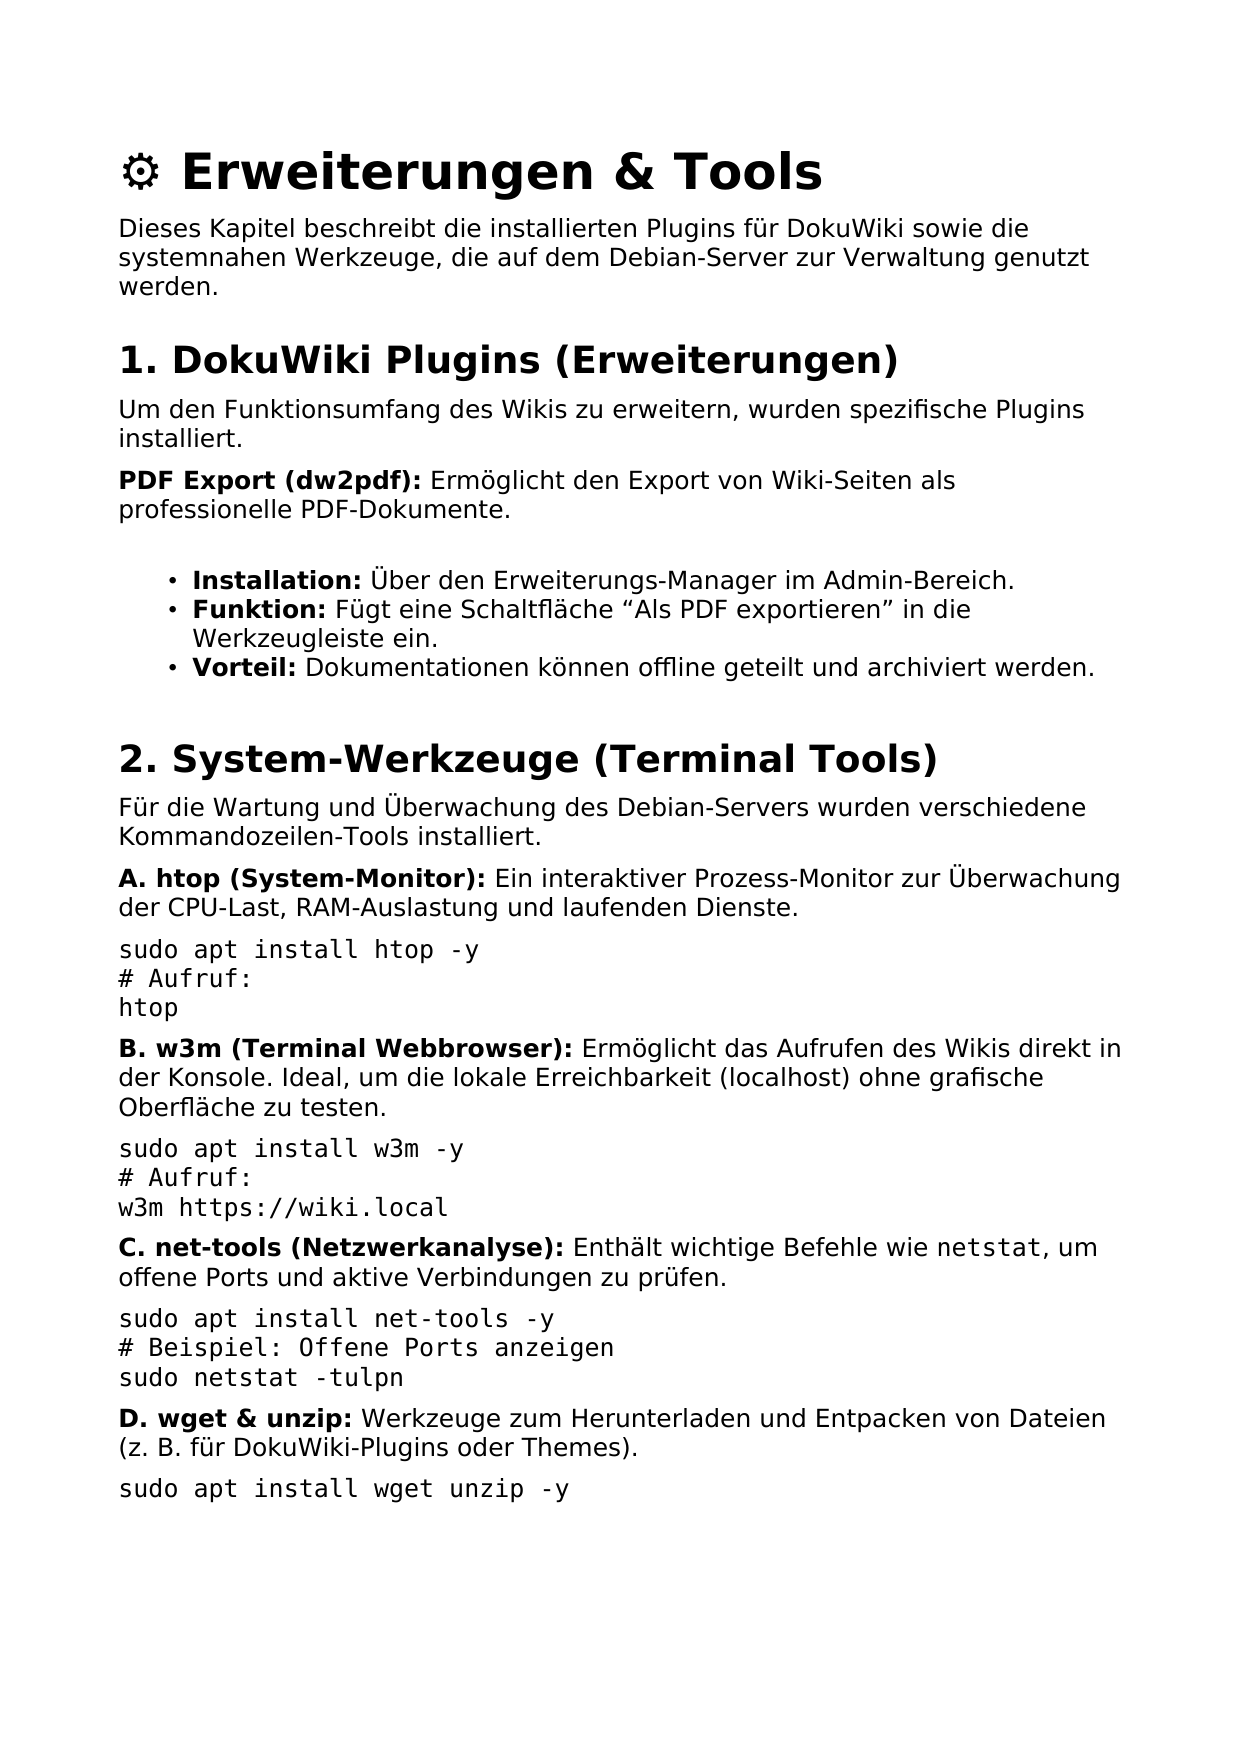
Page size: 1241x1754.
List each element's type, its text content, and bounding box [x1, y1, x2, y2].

list Vorteil: Dokumentationen können offline geteilt und archiviert werden. [177, 654, 1122, 683]
text sudo apt install wget unzip -y [118, 1474, 1122, 1504]
list Installation: Über den Erweiterungs-Manager im Admin-Bereich. [177, 566, 1122, 595]
text sudo apt install htop -y # Aufruf: htop [118, 935, 1122, 1023]
text sudo apt install net-tools -y # Beispiel: Offene Ports anzeigen sudo netstat -tulpn [118, 1304, 1122, 1392]
text Dieses Kapitel beschreibt die installierten Plugins für DokuWiki sowie die systemnahen Werkzeuge, die auf dem Debian-Server zur Verwaltung genutzt werden. [118, 214, 1122, 301]
subtitle ⚙️ Erweiterungen & Tools [118, 143, 1122, 201]
text C. net-tools (Netzwerkanalyse): Enthält wichtige Befehle wie netstat, um offene Ports und aktive Verbindungen zu prüfen. [118, 1234, 1122, 1292]
text D. wget & unzip: Werkzeuge zum Herunterladen und Entpacken von Dateien (z. B. für DokuWiki-Plugins oder Themes). [118, 1404, 1122, 1462]
text B. w3m (Terminal Webbrowser): Ermöglicht das Aufrufen des Wikis direkt in der Konsole. Ideal, um die lokale Erreichbarkeit (localhost) ohne grafische Oberfläche zu testen. [118, 1034, 1122, 1122]
text Für die Wartung und Überwachung des Debian-Servers wurden verschiedene Kommandozeilen-Tools installiert. [118, 793, 1122, 852]
subtitle 1. DokuWiki Plugins (Erweiterungen) [118, 339, 1122, 382]
text A. htop (System-Monitor): Ein interaktiver Prozess-Monitor zur Überwachung der CPU-Last, RAM-Auslastung und laufenden Dienste. [118, 864, 1122, 923]
text PDF Export (dw2pdf): Ermöglicht den Export von Wiki-Seiten als professionelle PDF-Dokumente. [118, 466, 1122, 524]
list Funktion: Fügt eine Schaltfläche “Als PDF exportieren” in die Werkzeugleiste ein. [177, 595, 1122, 654]
text Um den Funktionsumfang des Wikis zu erweitern, wurden spezifische Plugins installiert. [118, 395, 1122, 453]
subtitle 2. System-Werkzeuge (Terminal Tools) [118, 737, 1122, 781]
text sudo apt install w3m -y # Aufruf: w3m https://wiki.local [118, 1134, 1122, 1222]
